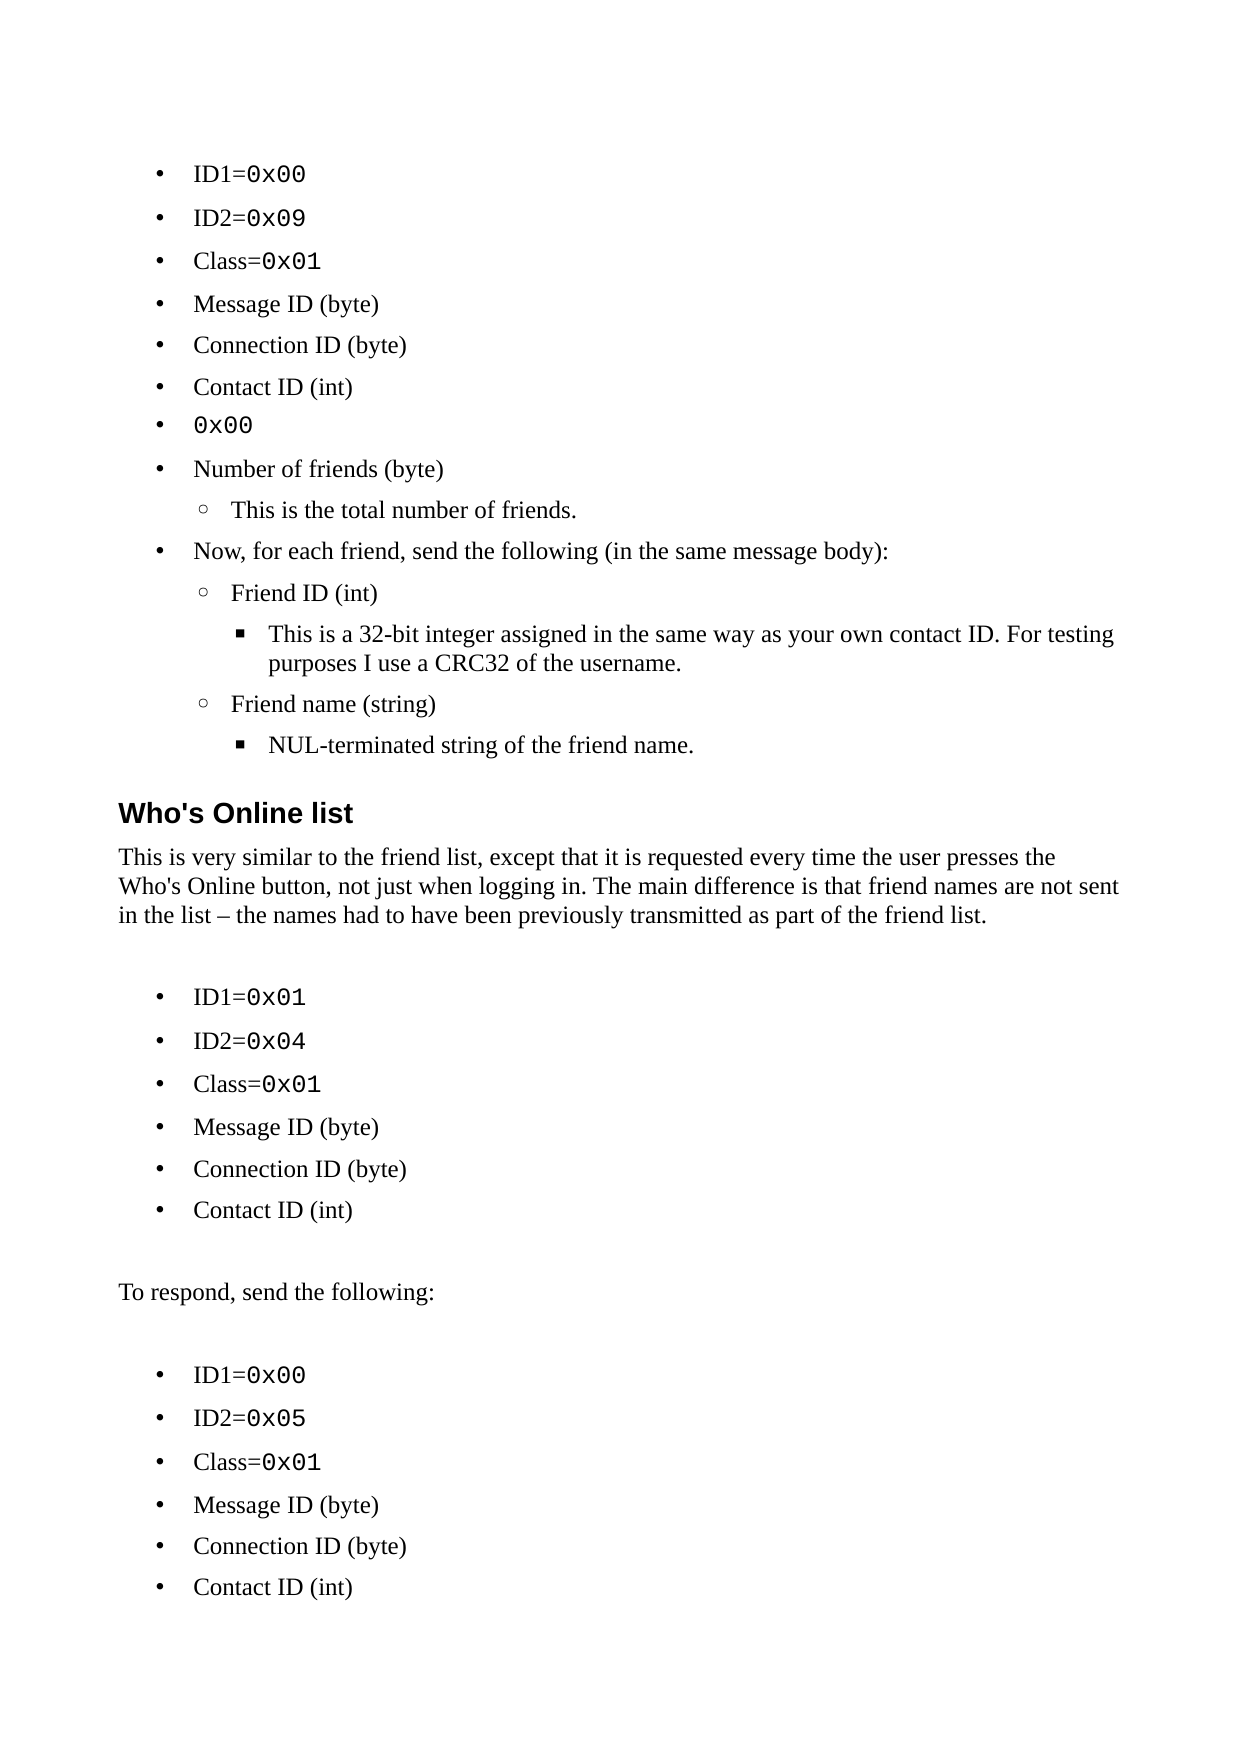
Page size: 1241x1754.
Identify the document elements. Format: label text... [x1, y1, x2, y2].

subtitle Who's Online list [118, 796, 1122, 830]
list Friend ID (int) [193, 578, 1122, 606]
list Message ID (byte) [156, 1490, 1122, 1519]
list Class=0x01 [156, 1447, 1122, 1477]
list Number of friends (byte) [156, 454, 1122, 483]
list ID2=0x05 [156, 1403, 1122, 1434]
list Now, for each friend, send the following (in the same message body): [156, 536, 1122, 565]
list ID1=0x00 [156, 159, 1122, 190]
list Contact ID (int) [156, 372, 1122, 401]
list NUL-terminated string of the friend name. [231, 730, 1122, 759]
list ID1=0x01 [156, 982, 1122, 1013]
list Connection ID (byte) [156, 1154, 1122, 1182]
list ID2=0x09 [156, 203, 1122, 233]
list Contact ID (int) [156, 1572, 1122, 1601]
list Class=0x01 [156, 1069, 1122, 1100]
list Class=0x01 [156, 246, 1122, 277]
text To respond, send the following: [118, 1277, 1122, 1306]
list Connection ID (byte) [156, 331, 1122, 359]
list Message ID (byte) [156, 289, 1122, 318]
list ID2=0x04 [156, 1026, 1122, 1057]
list Connection ID (byte) [156, 1531, 1122, 1560]
list ID1=0x00 [156, 1360, 1122, 1391]
text This is very similar to the friend list, except that it is requested every time the user presses the Who's Online button, not just when logging in. The main difference is that friend names are not sent in the list – the names had to have been previously transmitted as part of the friend list. [118, 842, 1122, 929]
list This is a 32-bit integer assigned in the same way as your own contact ID. For testing purposes I use a CRC32 of the username. [231, 619, 1122, 676]
list Friend name (string) [193, 689, 1122, 718]
list This is the total number of friends. [193, 495, 1122, 524]
list Contact ID (int) [156, 1195, 1122, 1224]
list Message ID (byte) [156, 1112, 1122, 1141]
list 0x00 [156, 413, 1122, 441]
